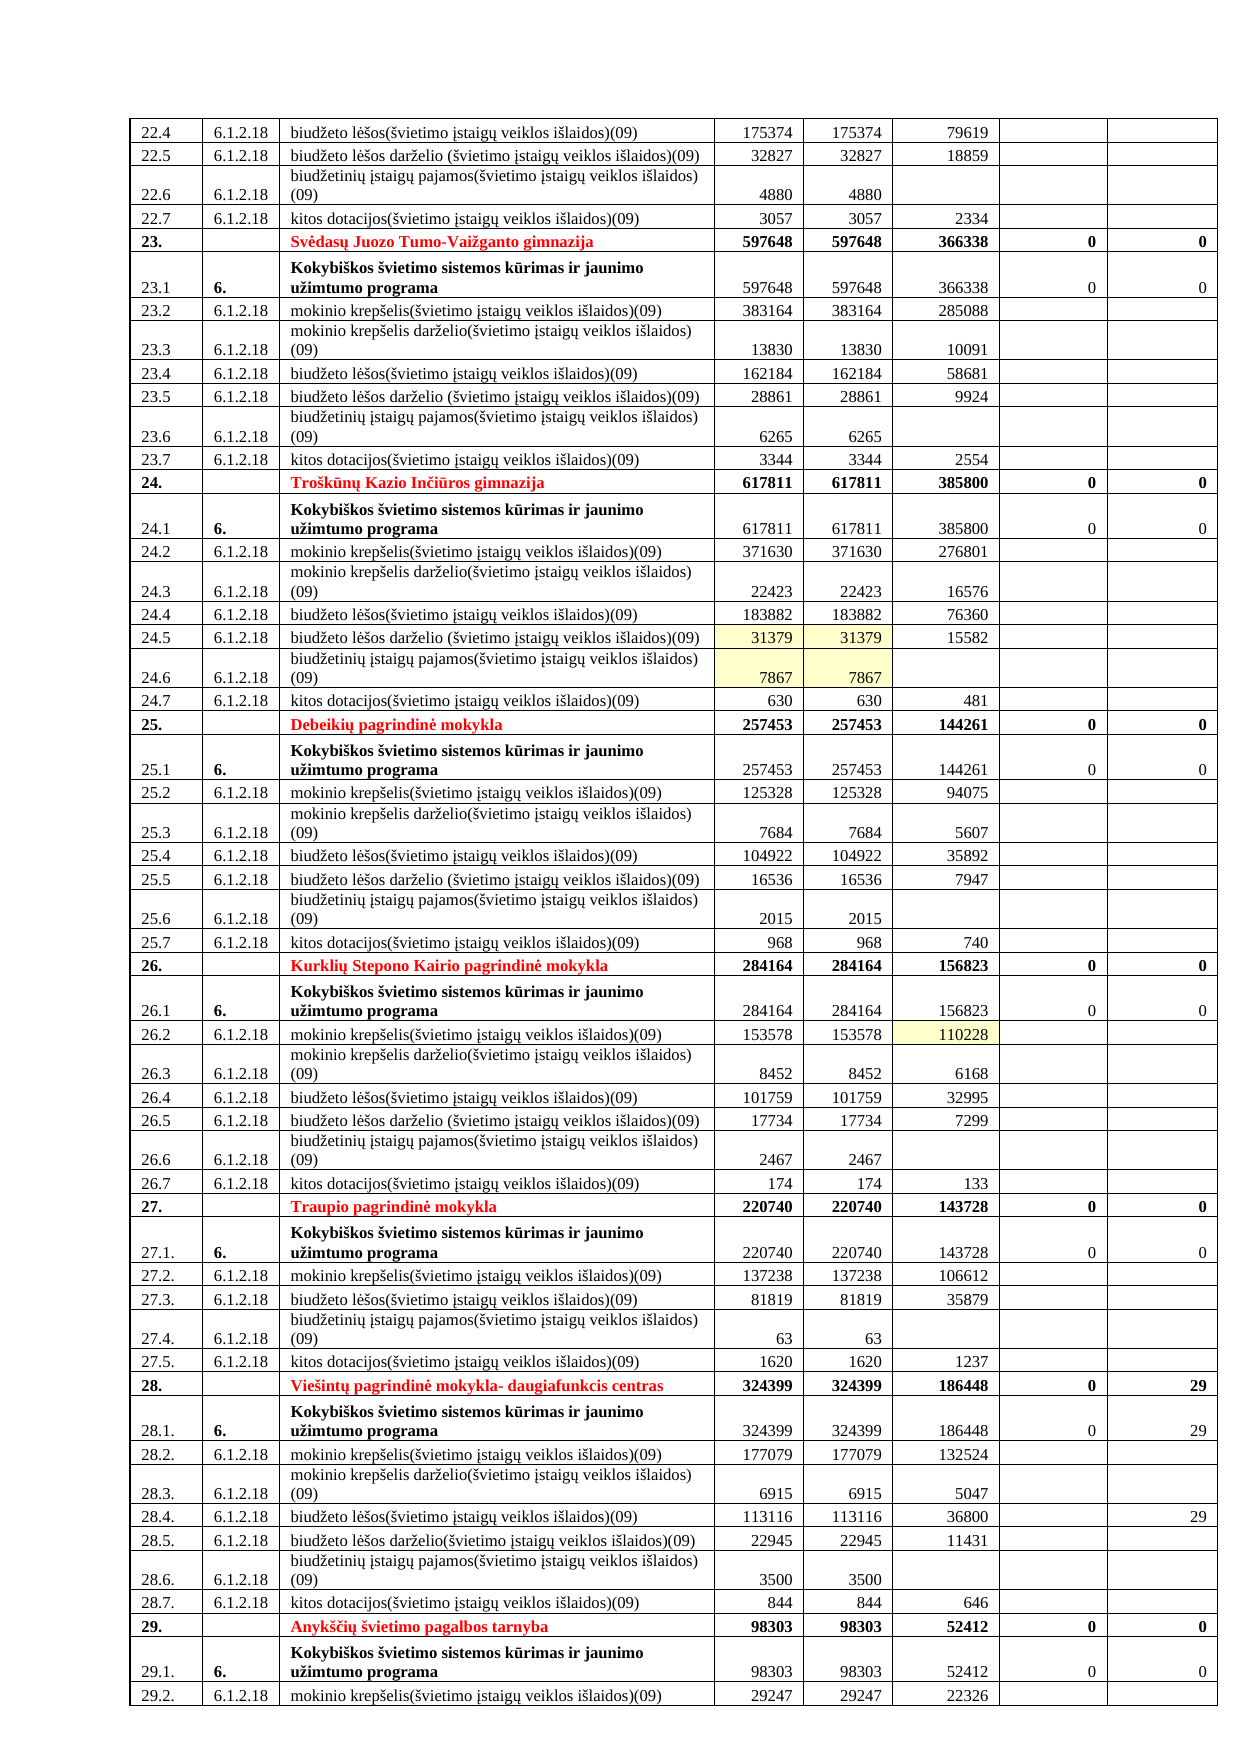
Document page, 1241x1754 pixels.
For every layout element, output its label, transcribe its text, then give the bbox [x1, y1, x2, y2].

table_cell 257453 [715, 711, 803, 734]
table_cell 2467 [715, 1131, 803, 1169]
table_cell 0 [1108, 1614, 1217, 1636]
table_cell [1000, 1021, 1107, 1044]
table_cell 24.7 [131, 688, 202, 710]
table_cell 617811 [715, 494, 803, 538]
table_cell 23.4 [131, 360, 202, 383]
table_cell 0 [1108, 252, 1217, 297]
table_cell 0 [1108, 1637, 1217, 1681]
table_cell 2334 [893, 205, 999, 228]
table_cell 6.1.2.18 [203, 1084, 279, 1107]
table_cell [1108, 1590, 1217, 1612]
table_cell 186448 [893, 1396, 999, 1440]
table_cell 174 [715, 1170, 803, 1193]
table_cell 23.5 [131, 384, 202, 406]
table_cell [1108, 360, 1217, 383]
table_cell 0 [1000, 229, 1107, 251]
table_cell 324399 [804, 1372, 892, 1395]
table_cell 22.4 [131, 119, 202, 142]
table_cell 6.1.2.18 [203, 143, 279, 165]
table_cell 0 [1108, 229, 1217, 251]
table_cell [1000, 205, 1107, 228]
table_cell [1108, 890, 1217, 928]
table_cell 383164 [804, 298, 892, 320]
table_cell 6.1.2.18 [203, 1590, 279, 1612]
table_cell 110228 [893, 1021, 999, 1044]
table_cell [1000, 890, 1107, 928]
table_cell [1108, 1108, 1217, 1130]
table_cell [1000, 649, 1107, 687]
table_cell 104922 [715, 843, 803, 865]
table_cell [1108, 205, 1217, 228]
table_cell [1000, 688, 1107, 710]
table_cell [1108, 1263, 1217, 1285]
table_cell 6.1.2.18 [203, 804, 279, 842]
table_cell 29. [131, 1614, 202, 1636]
table_cell [1108, 298, 1217, 320]
table_cell 6.1.2.18 [203, 1682, 279, 1705]
table_cell biudžeto lėšos darželio (švietimo įstaigų veiklos išlaidos)(09) [280, 866, 714, 889]
table_cell 0 [1000, 1614, 1107, 1636]
table_cell Kokybiškos švietimo sistemos kūrimas ir jaunimo užimtumo programa [280, 735, 714, 779]
table_cell 3057 [804, 205, 892, 228]
table_cell 98303 [715, 1614, 803, 1636]
table_cell 844 [715, 1590, 803, 1612]
table_cell mokinio krepšelis(švietimo įstaigų veiklos išlaidos)(09) [280, 780, 714, 802]
table_cell [1108, 447, 1217, 469]
table_cell 257453 [804, 735, 892, 779]
table_cell 26. [131, 953, 202, 975]
table_cell 597648 [715, 252, 803, 297]
table_cell 220740 [804, 1217, 892, 1262]
table_cell 29247 [804, 1682, 892, 1705]
table_cell [1108, 407, 1217, 446]
table_cell 24.6 [131, 649, 202, 687]
table_cell 7867 [804, 649, 892, 687]
table_cell 6.1.2.18 [203, 407, 279, 446]
table_cell 25.4 [131, 843, 202, 865]
table_cell 0 [1108, 1194, 1217, 1216]
table_cell 0 [1000, 953, 1107, 975]
table_cell 630 [804, 688, 892, 710]
table_cell mokinio krepšelis(švietimo įstaigų veiklos išlaidos)(09) [280, 1682, 714, 1705]
table_cell 7684 [715, 804, 803, 842]
table_cell 23. [131, 229, 202, 251]
table_cell 4880 [715, 166, 803, 204]
table_cell 27.2. [131, 1263, 202, 1285]
table_cell [1000, 1045, 1107, 1083]
table_cell 22326 [893, 1682, 999, 1705]
table_cell 0 [1000, 470, 1107, 492]
table_cell 6.1.2.18 [203, 1310, 279, 1348]
table_cell 6. [203, 252, 279, 297]
table_cell [203, 229, 279, 251]
table_cell [203, 711, 279, 734]
table_cell Kokybiškos švietimo sistemos kūrimas ir jaunimo užimtumo programa [280, 976, 714, 1020]
table_cell 6.1.2.18 [203, 539, 279, 561]
table_cell 98303 [804, 1637, 892, 1681]
table_cell biudžeto lėšos darželio (švietimo įstaigų veiklos išlaidos)(09) [280, 384, 714, 406]
table_cell 22.7 [131, 205, 202, 228]
table_cell [1108, 1170, 1217, 1193]
table_cell 28861 [715, 384, 803, 406]
table_cell 6.1.2.18 [203, 1551, 279, 1589]
table_cell 63 [715, 1310, 803, 1348]
table_cell [1000, 1465, 1107, 1503]
table_cell 13830 [804, 321, 892, 359]
table_cell 113116 [804, 1504, 892, 1526]
table_cell 25.7 [131, 929, 202, 952]
table_cell 6915 [715, 1465, 803, 1503]
table_cell 27. [131, 1194, 202, 1216]
table_cell 2015 [715, 890, 803, 928]
table_cell 3344 [715, 447, 803, 469]
table_cell biudžetinių įstaigų pajamos(švietimo įstaigų veiklos išlaidos)(09) [280, 649, 714, 687]
table_cell 162184 [715, 360, 803, 383]
table_cell Kokybiškos švietimo sistemos kūrimas ir jaunimo užimtumo programa [280, 494, 714, 538]
table_cell 125328 [715, 780, 803, 802]
table_cell [1108, 1682, 1217, 1705]
table_cell mokinio krepšelis(švietimo įstaigų veiklos išlaidos)(09) [280, 1263, 714, 1285]
table_cell 10091 [893, 321, 999, 359]
table_cell 0 [1000, 711, 1107, 734]
table_cell biudžetinių įstaigų pajamos(švietimo įstaigų veiklos išlaidos)(09) [280, 166, 714, 204]
table_cell mokinio krepšelis darželio(švietimo įstaigų veiklos išlaidos)(09) [280, 562, 714, 601]
table_cell 153578 [715, 1021, 803, 1044]
table_cell 26.4 [131, 1084, 202, 1107]
table_cell [1000, 1108, 1107, 1130]
table_cell 6. [203, 494, 279, 538]
table_cell 32827 [715, 143, 803, 165]
table_cell 6.1.2.18 [203, 321, 279, 359]
table_cell 2554 [893, 447, 999, 469]
table_cell 22945 [804, 1527, 892, 1550]
table_cell [1000, 119, 1107, 142]
table_cell 2467 [804, 1131, 892, 1169]
table_cell mokinio krepšelis(švietimo įstaigų veiklos išlaidos)(09) [280, 539, 714, 561]
table_cell 383164 [715, 298, 803, 320]
table_cell 16576 [893, 562, 999, 601]
table_cell 153578 [804, 1021, 892, 1044]
table_cell biudžeto lėšos darželio(švietimo įstaigų veiklos išlaidos)(09) [280, 1527, 714, 1550]
table_cell 29 [1108, 1372, 1217, 1395]
table_cell [1000, 1263, 1107, 1285]
table_cell [1108, 539, 1217, 561]
table_cell 27.1. [131, 1217, 202, 1262]
table_cell 285088 [893, 298, 999, 320]
table_cell 27.3. [131, 1286, 202, 1308]
table_cell 76360 [893, 602, 999, 624]
table_cell [1108, 1551, 1217, 1589]
table_cell 24.4 [131, 602, 202, 624]
table_cell 26.6 [131, 1131, 202, 1169]
table_cell 5607 [893, 804, 999, 842]
table_cell 6. [203, 735, 279, 779]
table_cell 1620 [715, 1349, 803, 1371]
table_cell 371630 [715, 539, 803, 561]
table_cell 0 [1108, 953, 1217, 975]
table_cell [1000, 360, 1107, 383]
table_cell 617811 [715, 470, 803, 492]
table_cell 0 [1000, 1194, 1107, 1216]
table_cell [1000, 562, 1107, 601]
table_cell 257453 [715, 735, 803, 779]
table_cell [1000, 1551, 1107, 1589]
table_cell 6. [203, 976, 279, 1020]
table_cell mokinio krepšelis darželio(švietimo įstaigų veiklos išlaidos)(09) [280, 804, 714, 842]
table_cell 0 [1000, 1637, 1107, 1681]
table_cell 371630 [804, 539, 892, 561]
table_cell [1000, 1441, 1107, 1463]
table_cell 0 [1108, 711, 1217, 734]
table_cell [1000, 166, 1107, 204]
table_cell 0 [1000, 735, 1107, 779]
table_cell 6.1.2.18 [203, 1349, 279, 1371]
table_cell 101759 [715, 1084, 803, 1107]
table_cell [893, 1131, 999, 1169]
table_cell [1108, 649, 1217, 687]
table_cell [1000, 1527, 1107, 1550]
table_cell 3057 [715, 205, 803, 228]
table_cell 646 [893, 1590, 999, 1612]
table_cell 6. [203, 1217, 279, 1262]
table_cell 324399 [804, 1396, 892, 1440]
table_cell Kokybiškos švietimo sistemos kūrimas ir jaunimo užimtumo programa [280, 1217, 714, 1262]
table_cell 6.1.2.18 [203, 1045, 279, 1083]
table_cell biudžetinių įstaigų pajamos(švietimo įstaigų veiklos išlaidos)(09) [280, 1131, 714, 1169]
table_cell 98303 [715, 1637, 803, 1681]
table_cell 220740 [804, 1194, 892, 1216]
table_cell [1108, 562, 1217, 601]
table_cell 22423 [804, 562, 892, 601]
table_cell [1000, 1310, 1107, 1348]
table_cell [1000, 843, 1107, 865]
table_cell [1108, 1349, 1217, 1371]
table_cell [1000, 804, 1107, 842]
table_cell 52412 [893, 1637, 999, 1681]
table_cell kitos dotacijos(švietimo įstaigų veiklos išlaidos)(09) [280, 929, 714, 952]
table_cell [1000, 1682, 1107, 1705]
table_cell 9924 [893, 384, 999, 406]
table_cell 25.5 [131, 866, 202, 889]
table_cell 2015 [804, 890, 892, 928]
table_cell 6.1.2.18 [203, 562, 279, 601]
table_cell 113116 [715, 1504, 803, 1526]
table_cell 29.1. [131, 1637, 202, 1681]
table_cell 6.1.2.18 [203, 688, 279, 710]
table_cell [203, 1194, 279, 1216]
table_cell 6265 [715, 407, 803, 446]
table_cell [1108, 1310, 1217, 1348]
table_cell biudžetinių įstaigų pajamos(švietimo įstaigų veiklos išlaidos)(09) [280, 407, 714, 446]
table_cell mokinio krepšelis darželio(švietimo įstaigų veiklos išlaidos)(09) [280, 1045, 714, 1083]
table_cell 7867 [715, 649, 803, 687]
table_cell mokinio krepšelis darželio(švietimo įstaigų veiklos išlaidos)(09) [280, 1465, 714, 1503]
table_cell [1000, 1349, 1107, 1371]
table_cell 5047 [893, 1465, 999, 1503]
table_cell 385800 [893, 494, 999, 538]
table_cell 16536 [715, 866, 803, 889]
table_cell [1000, 929, 1107, 952]
table_cell 6915 [804, 1465, 892, 1503]
table_cell [1108, 625, 1217, 647]
table_cell 6.1.2.18 [203, 1021, 279, 1044]
table_cell [203, 1614, 279, 1636]
table_cell 133 [893, 1170, 999, 1193]
table_cell biudžeto lėšos(švietimo įstaigų veiklos išlaidos)(09) [280, 1286, 714, 1308]
table_cell 29.2. [131, 1682, 202, 1705]
table_cell 617811 [804, 470, 892, 492]
table_cell 7684 [804, 804, 892, 842]
table_cell [893, 1310, 999, 1348]
table_cell kitos dotacijos(švietimo įstaigų veiklos išlaidos)(09) [280, 1349, 714, 1371]
table_cell 3500 [715, 1551, 803, 1589]
table_cell 481 [893, 688, 999, 710]
table_cell 22945 [715, 1527, 803, 1550]
table_cell [1000, 321, 1107, 359]
table_cell 6.1.2.18 [203, 360, 279, 383]
table_cell 3344 [804, 447, 892, 469]
table_cell [203, 953, 279, 975]
table_cell 25. [131, 711, 202, 734]
table_cell 6.1.2.18 [203, 890, 279, 928]
table_cell [1000, 866, 1107, 889]
table_cell [1108, 1465, 1217, 1503]
table_cell [893, 649, 999, 687]
table_cell 284164 [715, 953, 803, 975]
table_cell 28.3. [131, 1465, 202, 1503]
table_cell 6.1.2.18 [203, 166, 279, 204]
table_cell [893, 407, 999, 446]
table_cell 26.1 [131, 976, 202, 1020]
table_cell 0 [1108, 470, 1217, 492]
table_cell biudžeto lėšos(švietimo įstaigų veiklos išlaidos)(09) [280, 1504, 714, 1526]
table_cell 28.6. [131, 1551, 202, 1589]
table_cell 106612 [893, 1263, 999, 1285]
table_cell Kokybiškos švietimo sistemos kūrimas ir jaunimo užimtumo programa [280, 252, 714, 297]
table_cell 35879 [893, 1286, 999, 1308]
table_cell 31379 [715, 625, 803, 647]
table_cell [1108, 804, 1217, 842]
table_cell 284164 [715, 976, 803, 1020]
table_cell kitos dotacijos(švietimo įstaigų veiklos išlaidos)(09) [280, 1170, 714, 1193]
table_cell Kokybiškos švietimo sistemos kūrimas ir jaunimo užimtumo programa [280, 1396, 714, 1440]
table_cell 52412 [893, 1614, 999, 1636]
table_cell biudžeto lėšos(švietimo įstaigų veiklos išlaidos)(09) [280, 360, 714, 383]
table_cell 32827 [804, 143, 892, 165]
table_cell 32995 [893, 1084, 999, 1107]
table_cell 0 [1000, 494, 1107, 538]
table_cell [203, 470, 279, 492]
table_cell mokinio krepšelis(švietimo įstaigų veiklos išlaidos)(09) [280, 1441, 714, 1463]
table_cell 220740 [715, 1217, 803, 1262]
table_cell 6.1.2.18 [203, 1465, 279, 1503]
table_cell 58681 [893, 360, 999, 383]
table_cell [1000, 1131, 1107, 1169]
table_cell [1108, 929, 1217, 952]
table_cell 27.5. [131, 1349, 202, 1371]
table_cell mokinio krepšelis darželio(švietimo įstaigų veiklos išlaidos)(09) [280, 321, 714, 359]
table_cell 220740 [715, 1194, 803, 1216]
table_cell [1108, 866, 1217, 889]
table_cell 174 [804, 1170, 892, 1193]
table_cell 186448 [893, 1372, 999, 1395]
table_cell 104922 [804, 843, 892, 865]
table_cell 6. [203, 1637, 279, 1681]
table_cell 156823 [893, 953, 999, 975]
table_cell 94075 [893, 780, 999, 802]
table_cell 27.4. [131, 1310, 202, 1348]
table_cell 6168 [893, 1045, 999, 1083]
table_cell 24.3 [131, 562, 202, 601]
table_cell 16536 [804, 866, 892, 889]
table_cell Troškūnų Kazio Inčiūros gimnazija [280, 470, 714, 492]
table_cell 23.7 [131, 447, 202, 469]
table_cell 257453 [804, 711, 892, 734]
table_cell 101759 [804, 1084, 892, 1107]
table_cell 0 [1000, 1396, 1107, 1440]
table_cell 35892 [893, 843, 999, 865]
table_cell 81819 [804, 1286, 892, 1308]
table_cell 17734 [804, 1108, 892, 1130]
table_cell biudžetinių įstaigų pajamos(švietimo įstaigų veiklos išlaidos)(09) [280, 890, 714, 928]
table_cell [1000, 625, 1107, 647]
table_cell 6.1.2.18 [203, 1286, 279, 1308]
table_cell 6.1.2.18 [203, 780, 279, 802]
table_cell [1000, 1170, 1107, 1193]
table_cell [1108, 1441, 1217, 1463]
table_cell 385800 [893, 470, 999, 492]
table_cell 6.1.2.18 [203, 1504, 279, 1526]
table_cell 137238 [804, 1263, 892, 1285]
table_cell 156823 [893, 976, 999, 1020]
table_cell 1620 [804, 1349, 892, 1371]
table_cell 6.1.2.18 [203, 298, 279, 320]
table_cell 143728 [893, 1217, 999, 1262]
table_cell 28.5. [131, 1527, 202, 1550]
table_cell 28.7. [131, 1590, 202, 1612]
table_cell 8452 [804, 1045, 892, 1083]
table_cell biudžeto lėšos darželio (švietimo įstaigų veiklos išlaidos)(09) [280, 625, 714, 647]
table_cell 25.1 [131, 735, 202, 779]
table_cell 177079 [715, 1441, 803, 1463]
table_cell 0 [1000, 252, 1107, 297]
table_cell 6.1.2.18 [203, 1108, 279, 1130]
table_cell 24.2 [131, 539, 202, 561]
table_cell 284164 [804, 976, 892, 1020]
table_cell biudžeto lėšos(švietimo įstaigų veiklos išlaidos)(09) [280, 843, 714, 865]
table_cell 25.3 [131, 804, 202, 842]
table_cell 366338 [893, 252, 999, 297]
table_cell 630 [715, 688, 803, 710]
table_cell biudžeto lėšos(švietimo įstaigų veiklos išlaidos)(09) [280, 1084, 714, 1107]
table_cell 0 [1108, 976, 1217, 1020]
table_cell 22.6 [131, 166, 202, 204]
table_cell kitos dotacijos(švietimo įstaigų veiklos išlaidos)(09) [280, 688, 714, 710]
table_cell kitos dotacijos(švietimo įstaigų veiklos išlaidos)(09) [280, 447, 714, 469]
table_cell kitos dotacijos(švietimo įstaigų veiklos išlaidos)(09) [280, 205, 714, 228]
table_cell 25.6 [131, 890, 202, 928]
table_cell 175374 [715, 119, 803, 142]
table_cell 597648 [715, 229, 803, 251]
table_cell mokinio krepšelis(švietimo įstaigų veiklos išlaidos)(09) [280, 1021, 714, 1044]
table_cell 24. [131, 470, 202, 492]
table_cell 844 [804, 1590, 892, 1612]
table_cell [1108, 143, 1217, 165]
table_cell 28.2. [131, 1441, 202, 1463]
table_cell 132524 [893, 1441, 999, 1463]
table_cell [1108, 1286, 1217, 1308]
table_cell 6.1.2.18 [203, 649, 279, 687]
table_cell 137238 [715, 1263, 803, 1285]
table_cell mokinio krepšelis(švietimo įstaigų veiklos išlaidos)(09) [280, 298, 714, 320]
table_cell 6.1.2.18 [203, 1263, 279, 1285]
table_cell Anykščių švietimo pagalbos tarnyba [280, 1614, 714, 1636]
table_cell 23.6 [131, 407, 202, 446]
table_cell 26.7 [131, 1170, 202, 1193]
table_cell 6.1.2.18 [203, 1527, 279, 1550]
table_cell 0 [1000, 1372, 1107, 1395]
table_cell 968 [804, 929, 892, 952]
table_cell 6265 [804, 407, 892, 446]
table_cell 22423 [715, 562, 803, 601]
table_cell 7947 [893, 866, 999, 889]
table_cell [1108, 843, 1217, 865]
table_cell 740 [893, 929, 999, 952]
table_cell 6.1.2.18 [203, 384, 279, 406]
table_cell 26.2 [131, 1021, 202, 1044]
table_cell 24.1 [131, 494, 202, 538]
table_cell 28.1. [131, 1396, 202, 1440]
table_cell 276801 [893, 539, 999, 561]
table_cell biudžeto lėšos(švietimo įstaigų veiklos išlaidos)(09) [280, 602, 714, 624]
table_cell [1000, 1590, 1107, 1612]
table_cell 183882 [715, 602, 803, 624]
table_cell 143728 [893, 1194, 999, 1216]
table_cell [1108, 602, 1217, 624]
table_cell biudžeto lėšos(švietimo įstaigų veiklos išlaidos)(09) [280, 119, 714, 142]
table_cell [1108, 119, 1217, 142]
table_cell [1108, 780, 1217, 802]
table_cell 597648 [804, 229, 892, 251]
table_cell 177079 [804, 1441, 892, 1463]
table_cell 29 [1108, 1396, 1217, 1440]
table_cell 175374 [804, 119, 892, 142]
table_cell 284164 [804, 953, 892, 975]
table_cell 28861 [804, 384, 892, 406]
table_cell [893, 1551, 999, 1589]
table_cell Traupio pagrindinė mokykla [280, 1194, 714, 1216]
table_cell 144261 [893, 735, 999, 779]
table_cell [1000, 1286, 1107, 1308]
table_cell [1108, 1084, 1217, 1107]
table_cell 29 [1108, 1504, 1217, 1526]
table_cell [1000, 1504, 1107, 1526]
table_cell [893, 890, 999, 928]
table_cell 0 [1108, 735, 1217, 779]
table_cell [203, 1372, 279, 1395]
table_cell 6.1.2.18 [203, 843, 279, 865]
table_cell [1108, 1045, 1217, 1083]
table_cell 36800 [893, 1504, 999, 1526]
table_cell 0 [1000, 1217, 1107, 1262]
table_cell [1000, 539, 1107, 561]
table_cell [1000, 143, 1107, 165]
table_cell 4880 [804, 166, 892, 204]
table_cell biudžeto lėšos darželio (švietimo įstaigų veiklos išlaidos)(09) [280, 143, 714, 165]
table_cell kitos dotacijos(švietimo įstaigų veiklos išlaidos)(09) [280, 1590, 714, 1612]
table_cell 18859 [893, 143, 999, 165]
table_cell 29247 [715, 1682, 803, 1705]
table_cell [893, 166, 999, 204]
table_cell biudžeto lėšos darželio (švietimo įstaigų veiklos išlaidos)(09) [280, 1108, 714, 1130]
table_cell 1237 [893, 1349, 999, 1371]
table_cell [1108, 1131, 1217, 1169]
table_cell 81819 [715, 1286, 803, 1308]
table_cell [1000, 602, 1107, 624]
table_cell 23.1 [131, 252, 202, 297]
table_cell [1000, 780, 1107, 802]
table_cell 6.1.2.18 [203, 625, 279, 647]
table_cell 13830 [715, 321, 803, 359]
table_cell 6.1.2.18 [203, 447, 279, 469]
table_cell 6.1.2.18 [203, 1170, 279, 1193]
table_cell 0 [1000, 976, 1107, 1020]
table_cell 17734 [715, 1108, 803, 1130]
table_cell 324399 [715, 1396, 803, 1440]
table_cell 6.1.2.18 [203, 1441, 279, 1463]
table_cell 6.1.2.18 [203, 119, 279, 142]
table_cell 6.1.2.18 [203, 602, 279, 624]
table_cell 0 [1108, 494, 1217, 538]
table_cell 6.1.2.18 [203, 1131, 279, 1169]
table_cell Kokybiškos švietimo sistemos kūrimas ir jaunimo užimtumo programa [280, 1637, 714, 1681]
table_cell 28.4. [131, 1504, 202, 1526]
table_cell Viešintų pagrindinė mokykla- daugiafunkcis centras [280, 1372, 714, 1395]
table_cell 6. [203, 1396, 279, 1440]
table_cell 23.2 [131, 298, 202, 320]
table_cell 26.5 [131, 1108, 202, 1130]
table_cell 63 [804, 1310, 892, 1348]
table_cell 597648 [804, 252, 892, 297]
table_cell [1000, 407, 1107, 446]
table_cell 28. [131, 1372, 202, 1395]
table_cell 22.5 [131, 143, 202, 165]
table_cell 183882 [804, 602, 892, 624]
table_cell 144261 [893, 711, 999, 734]
table_cell biudžetinių įstaigų pajamos(švietimo įstaigų veiklos išlaidos)(09) [280, 1551, 714, 1589]
table_cell Svėdasų Juozo Tumo-Vaižganto gimnazija [280, 229, 714, 251]
table_cell 98303 [804, 1614, 892, 1636]
table_cell 23.3 [131, 321, 202, 359]
table_cell [1108, 1527, 1217, 1550]
table_cell [1108, 688, 1217, 710]
table_cell 25.2 [131, 780, 202, 802]
table_cell 26.3 [131, 1045, 202, 1083]
table_cell 11431 [893, 1527, 999, 1550]
table_cell 0 [1108, 1217, 1217, 1262]
table_cell 6.1.2.18 [203, 866, 279, 889]
table_cell 366338 [893, 229, 999, 251]
table_cell 968 [715, 929, 803, 952]
table_cell 31379 [804, 625, 892, 647]
table_cell 324399 [715, 1372, 803, 1395]
table_cell 15582 [893, 625, 999, 647]
table_cell 24.5 [131, 625, 202, 647]
table_cell 162184 [804, 360, 892, 383]
table_cell 6.1.2.18 [203, 929, 279, 952]
table_cell [1108, 321, 1217, 359]
table_cell [1000, 298, 1107, 320]
table_cell [1000, 384, 1107, 406]
table_cell 79619 [893, 119, 999, 142]
table_cell 617811 [804, 494, 892, 538]
table_cell [1000, 447, 1107, 469]
table_cell [1000, 1084, 1107, 1107]
table_cell 3500 [804, 1551, 892, 1589]
table_cell [1108, 166, 1217, 204]
table_cell 7299 [893, 1108, 999, 1130]
table_cell Debeikių pagrindinė mokykla [280, 711, 714, 734]
table_cell 125328 [804, 780, 892, 802]
table_cell Kurklių Stepono Kairio pagrindinė mokykla [280, 953, 714, 975]
table_cell [1108, 1021, 1217, 1044]
table_cell [1108, 384, 1217, 406]
table_cell 8452 [715, 1045, 803, 1083]
table_cell 6.1.2.18 [203, 205, 279, 228]
table_cell biudžetinių įstaigų pajamos(švietimo įstaigų veiklos išlaidos)(09) [280, 1310, 714, 1348]
